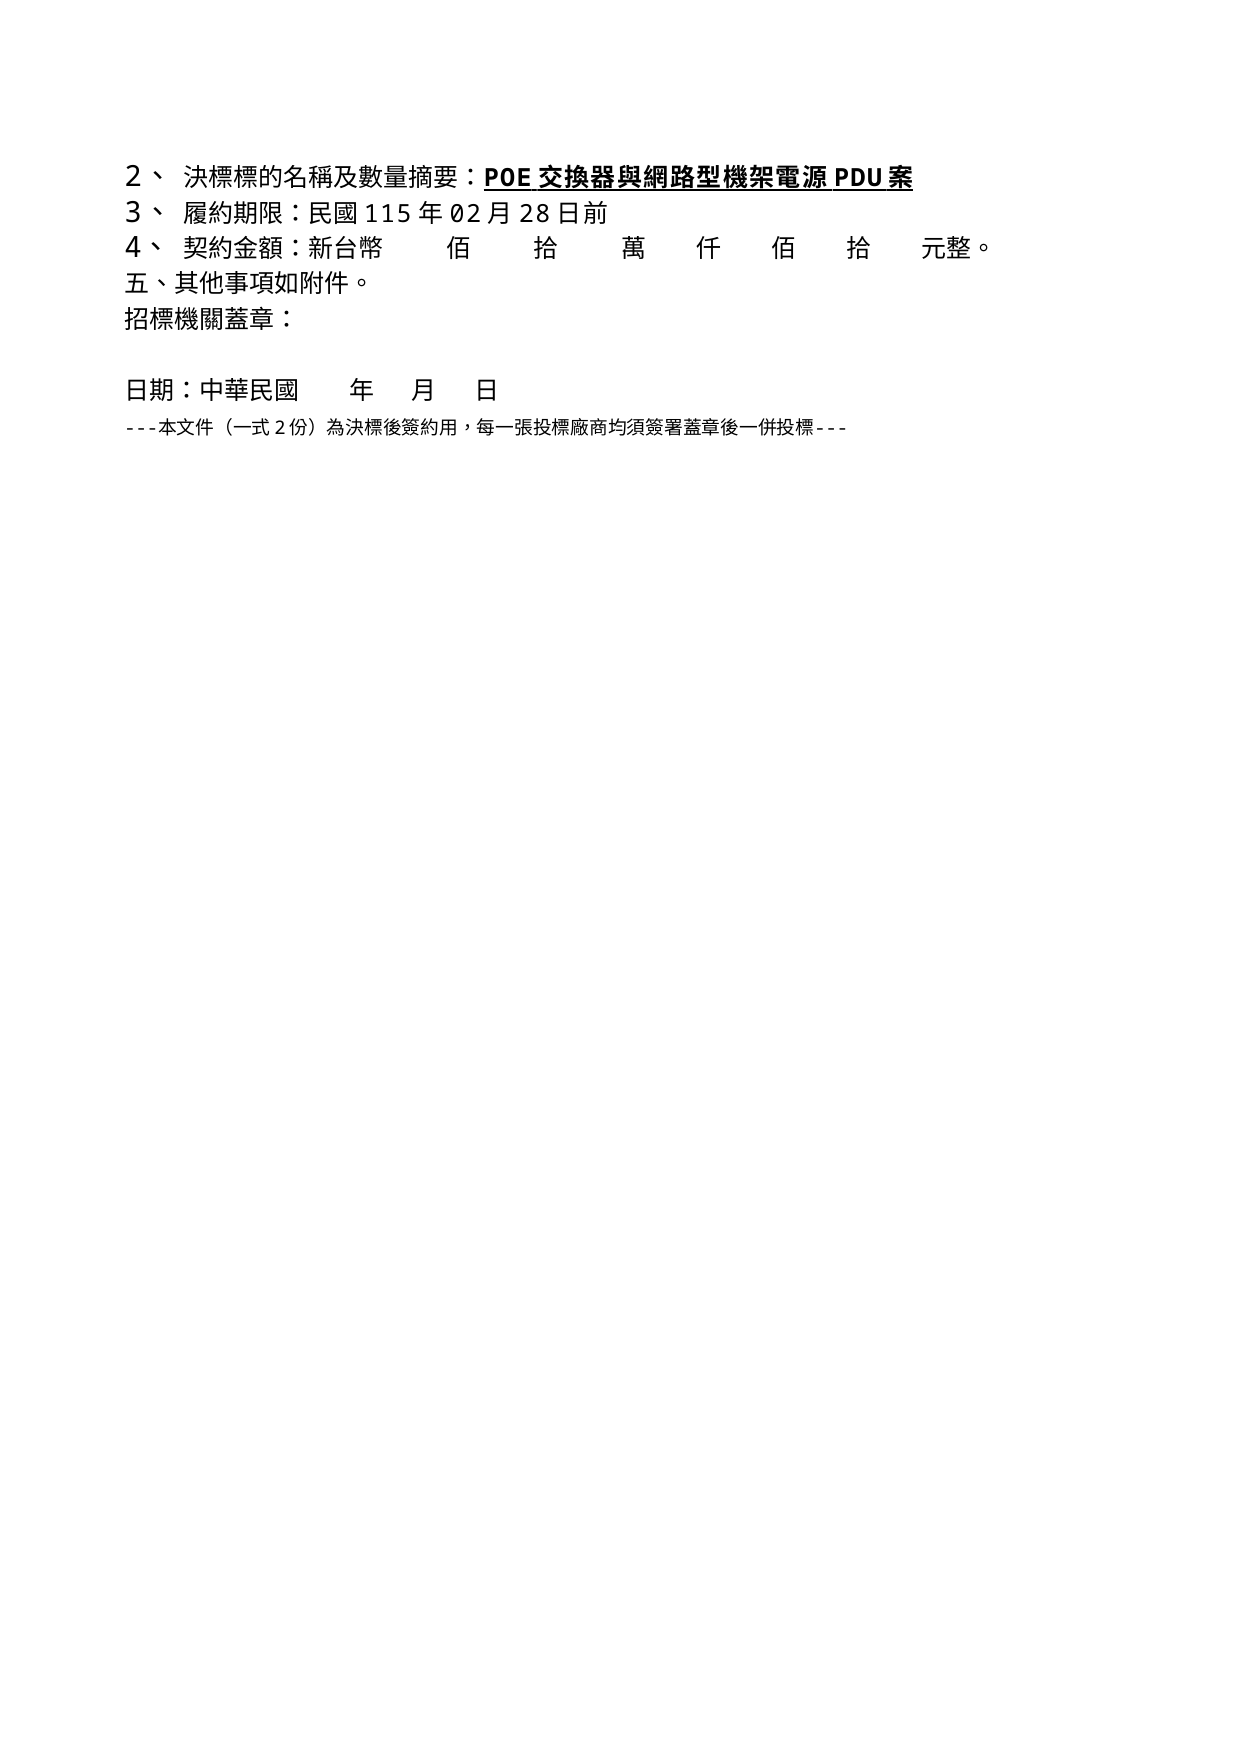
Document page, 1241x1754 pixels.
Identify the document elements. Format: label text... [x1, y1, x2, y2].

list 決標標的名稱及數量摘要：POE交換器與網路型機架電源PDU案 [124, 158, 1116, 194]
text 日期：中華民國 年 月 日 [124, 371, 1116, 406]
text ---本文件（一式2份）為決標後簽約用，每一張投標廠商均須簽署蓋章後一併投標--- [124, 406, 1116, 442]
text 五、其他事項如附件。 [124, 264, 1116, 300]
list 履約期限：民國115年02月28日前 [124, 194, 1116, 229]
list 契約金額：新台幣 佰 拾 萬 仟 佰 拾 元整。 [124, 229, 1116, 264]
text 招標機關蓋章： [124, 300, 1116, 335]
